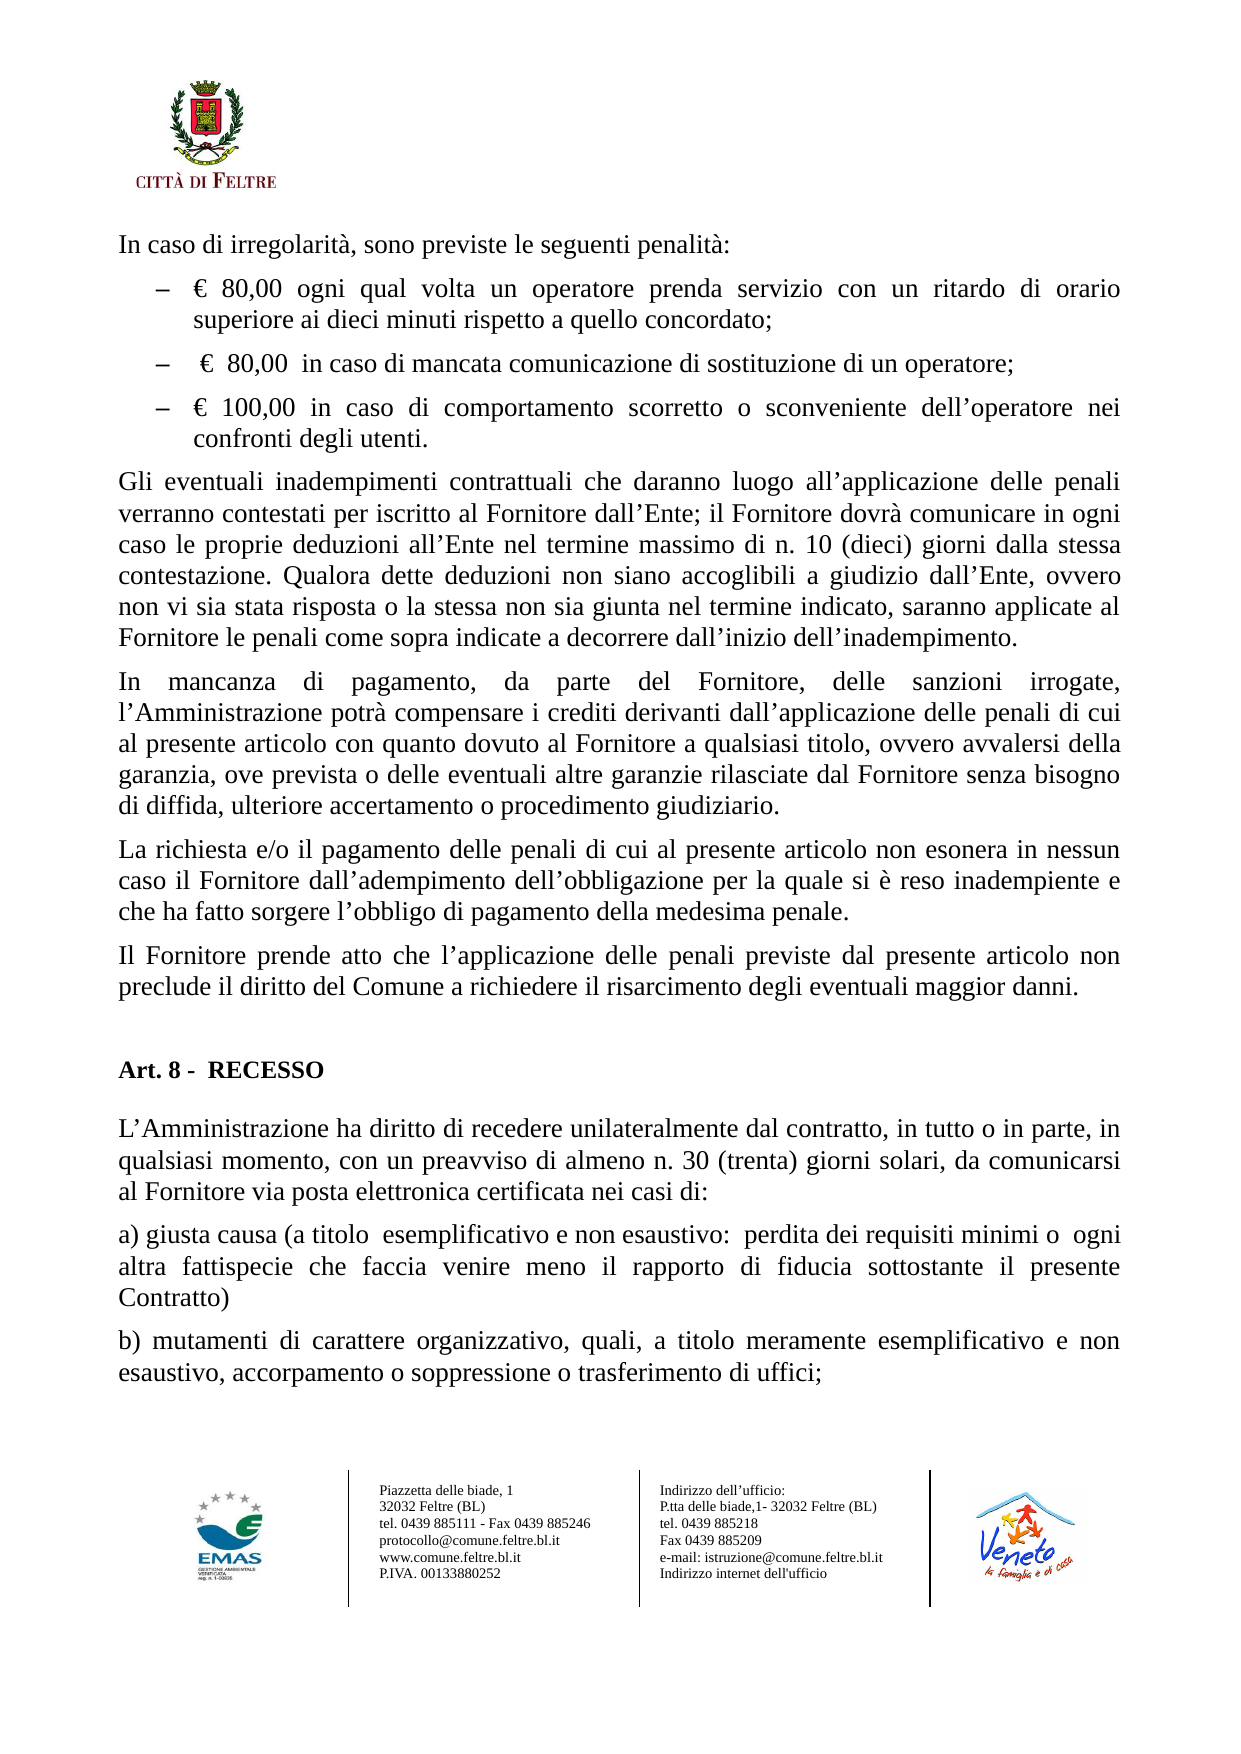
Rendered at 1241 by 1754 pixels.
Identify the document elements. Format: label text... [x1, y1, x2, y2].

picture [177, 1481, 298, 1588]
text Gli eventuali inadempimenti contrattuali che daranno luogo all’applicazione delle penali verranno contestati per iscritto al Fornitore dall’Ente; il Fornitore dovrà comunicare in ogni caso le proprie deduzioni all’Ente nel termine massimo di n. 10 (dieci) giorni dalla stessa contestazione. Qualora dette deduzioni non siano accoglibili a giudizio dall’Ente, ovvero non vi sia stata risposta o la stessa non sia giunta nel termine indicato, saranno applicate al Fornitore le penali come sopra indicate a decorrere dall’inizio dell’inadempimento. [118, 466, 1122, 652]
text Art. 8 - RECESSO [118, 1055, 1122, 1084]
text L’Amministrazione ha diritto di recedere unilateralmente dal contratto, in tutto o in parte, in qualsiasi momento, con un preavviso di almeno n. 30 (trenta) giorni solari, da comunicarsi al Fornitore via posta elettronica certificata nei casi di: [118, 1113, 1122, 1206]
picture [136, 80, 276, 188]
text In mancanza di pagamento, da parte del Fornitore, delle sanzioni irrogate, l’Amministrazione potrà compensare i crediti derivanti dall’applicazione delle penali di cui al presente articolo con quanto dovuto al Fornitore a qualsiasi titolo, ovvero avvalersi della garanzia, ove prevista o delle eventuali altre garanzie rilasciate dal Fornitore senza bisogno di diffida, ulteriore accertamento o procedimento giudiziario. [118, 665, 1122, 821]
picture [966, 1481, 1086, 1588]
text La richiesta e/o il pagamento delle penali di cui al presente articolo non esonera in nessun caso il Fornitore dall’adempimento dell’obbligazione per la quale si è reso inadempiente e che ha fatto sorgere l’obbligo di pagamento della medesima penale. [118, 833, 1122, 927]
list € 80,00 ogni qual volta un operatore prenda servizio con un ritardo di orario superiore ai dieci minuti rispetto a quello concordato; [156, 272, 1122, 334]
text In caso di irregolarità, sono previste le seguenti penalità: [118, 229, 1122, 260]
list € 100,00 in caso di comportamento scorretto o sconveniente dell’operatore nei confronti degli utenti. [156, 391, 1122, 453]
text b) mutamenti di carattere organizzativo, quali, a titolo meramente esemplificativo e non esaustivo, accorpamento o soppressione o trasferimento di uffici; [118, 1324, 1122, 1387]
text a) giusta causa (a titolo esemplificativo e non esaustivo: perdita dei requisiti minimi o ogni altra fattispecie che faccia venire meno il rapporto di fiducia sottostante il presente Contratto) [118, 1218, 1122, 1312]
text Il Fornitore prende atto che l’applicazione delle penali previste dal presente articolo non preclude il diritto del Comune a richiedere il risarcimento degli eventuali maggior danni. [118, 939, 1122, 1001]
list € 80,00 in caso di mancata comunicazione di sostituzione di un operatore; [156, 347, 1122, 378]
